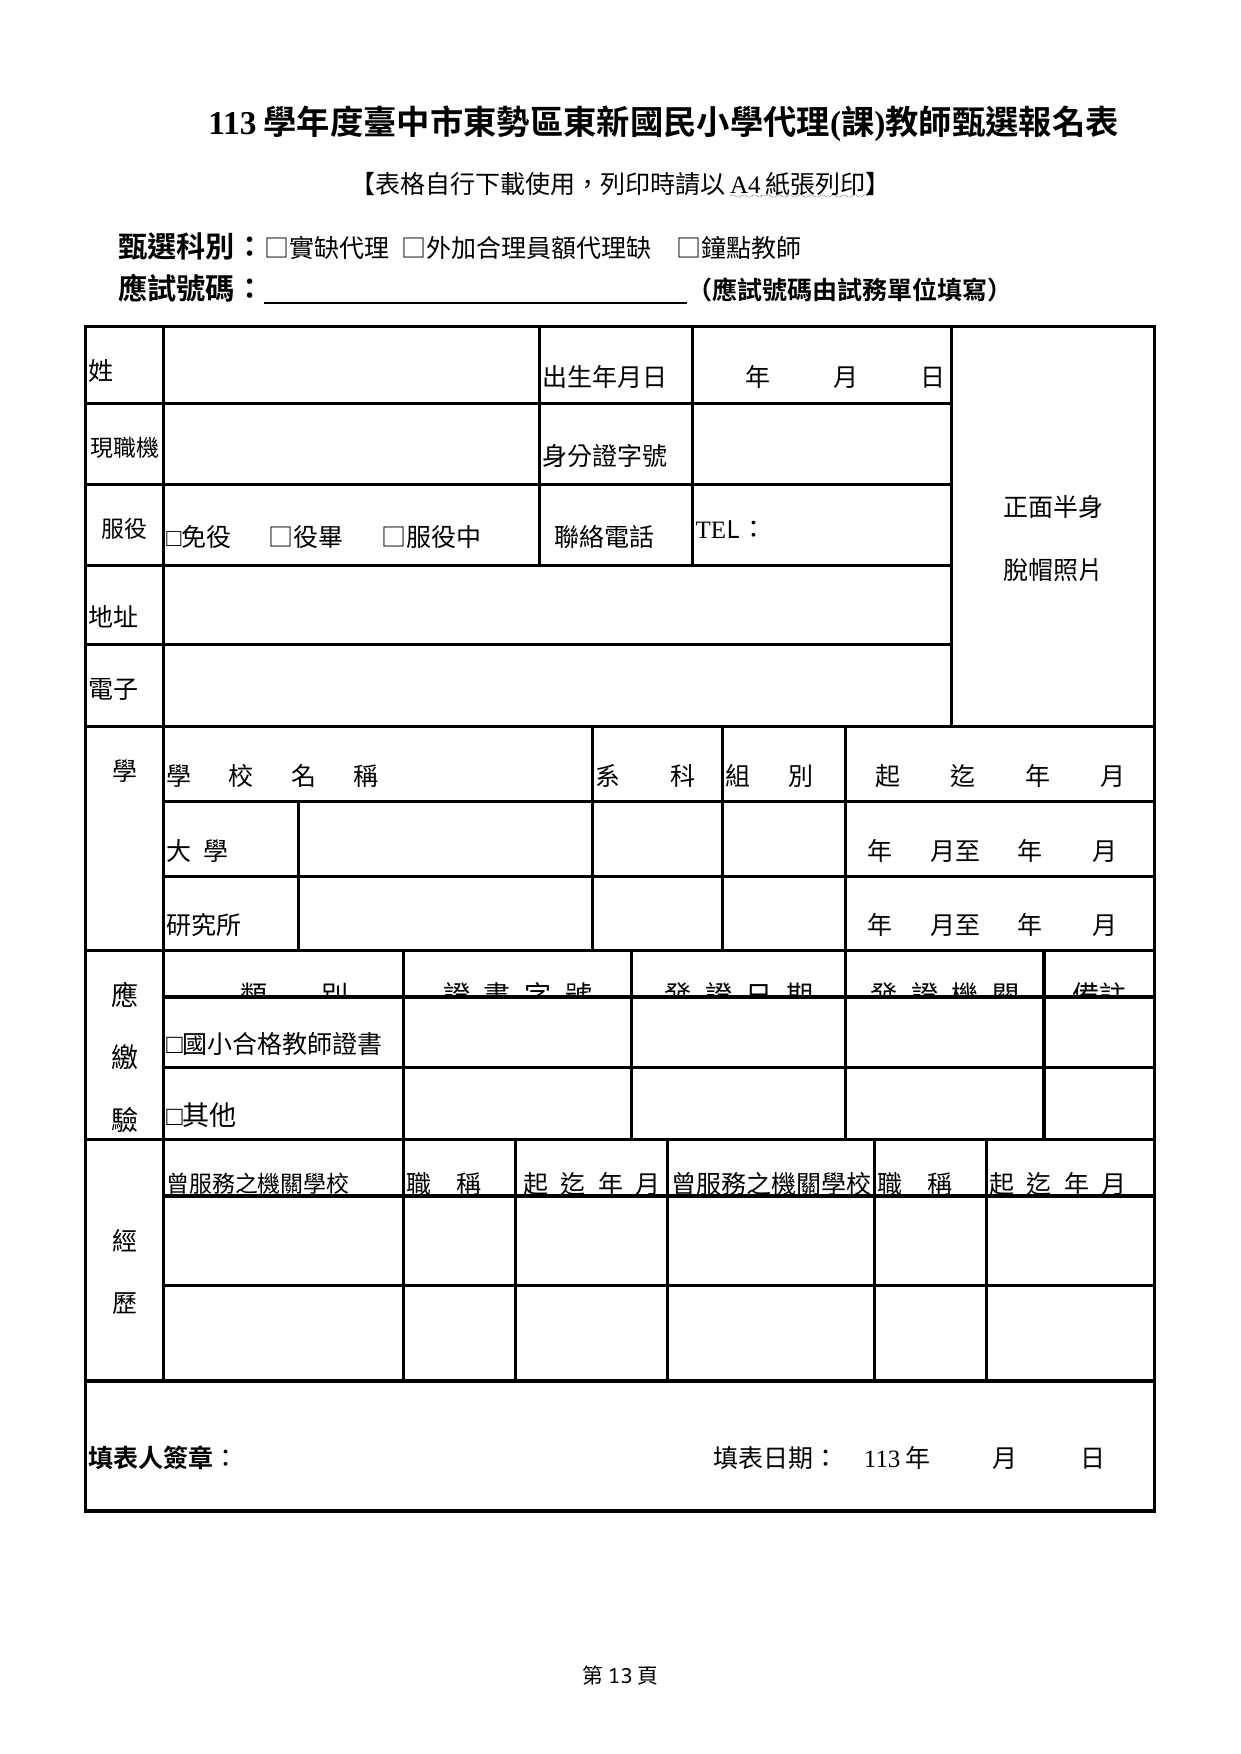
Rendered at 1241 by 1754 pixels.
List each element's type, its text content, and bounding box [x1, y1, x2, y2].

table_cell [847, 1069, 1042, 1138]
table_cell [669, 1198, 873, 1284]
table_cell [633, 1069, 844, 1138]
table_cell 起 迄 年 月 [988, 1141, 1153, 1194]
table_cell TEL： 手機： [694, 486, 950, 563]
table_cell [300, 878, 591, 948]
text 甄選科別：□實缺代理 □外加合理員額代理缺 □鐘點教師 [118, 203, 1122, 266]
table_cell □其他 [165, 1069, 402, 1138]
table_cell [405, 1287, 514, 1379]
table_cell 發 證 機 關 [847, 952, 1042, 995]
table_cell [847, 999, 1042, 1066]
table_cell [405, 1198, 514, 1284]
table_cell [1046, 999, 1153, 1066]
table_cell 年 月至 年 月 [847, 803, 1153, 875]
table_cell 學 校 名 稱 [165, 728, 591, 800]
table_cell [724, 878, 844, 948]
table_cell 備註 [1046, 952, 1153, 995]
table_cell 職 稱 [405, 1141, 514, 1194]
table_cell [165, 405, 538, 483]
table_cell 年 月至 年 月 [847, 878, 1153, 948]
table_cell [594, 878, 721, 948]
text 113學年度臺中市東勢區東新國民小學代理(課)教師甄選報名表 [118, 78, 1122, 141]
table_cell [165, 567, 950, 643]
table_cell [669, 1287, 873, 1379]
table_cell [1046, 1069, 1153, 1138]
table_cell [594, 803, 721, 875]
table_cell [633, 999, 844, 1066]
table_header [165, 328, 538, 402]
table_cell 研究所 [165, 878, 297, 948]
table_cell 電子郵件 [87, 646, 162, 725]
table_cell 發 證 日 期 [633, 952, 844, 995]
table_cell 經 歷 [87, 1141, 162, 1379]
table_header 出生年月日 [541, 328, 691, 402]
table_cell [405, 999, 630, 1066]
table_cell 系 科 [594, 728, 721, 800]
table_cell [165, 1287, 402, 1379]
table_header 姓 名 [87, 328, 162, 402]
table_cell [300, 803, 591, 875]
table_cell [694, 405, 950, 483]
table_cell 組 別 [724, 728, 844, 800]
text 【表格自行下載使用，列印時請以A4紙張列印】 [118, 141, 1122, 203]
table_cell 學 歷 [87, 728, 162, 948]
table_cell □免役 □役畢 □服役中 [165, 486, 538, 563]
table_cell □國小合格教師證書 [165, 999, 402, 1066]
table_cell 大 學 [165, 803, 297, 875]
table_header 正面半身 脫帽照片 [953, 328, 1153, 725]
table_cell [517, 1287, 666, 1379]
text 應試號碼： （應試號碼由試務單位填寫） [118, 266, 1122, 308]
table_cell 曾服務之機關學校 [165, 1141, 402, 1194]
table_cell [165, 646, 950, 725]
table_cell 起 迄 年 月 [517, 1141, 666, 1194]
table_cell 起 迄 年 月 [847, 728, 1153, 800]
table_cell [724, 803, 844, 875]
table_cell 填表人簽章： 填表日期： 113年 月 日 [87, 1383, 1153, 1509]
table_cell 現職機關學校 [87, 405, 162, 483]
table_cell 身分證字號 [541, 405, 691, 483]
table_cell [876, 1287, 985, 1379]
table_cell [165, 1198, 402, 1284]
table_cell 曾服務之機關學校 [669, 1141, 873, 1194]
table_cell [517, 1198, 666, 1284]
table_cell [405, 1069, 630, 1138]
table_cell 服役 情形 [87, 486, 162, 563]
table_cell [876, 1198, 985, 1284]
table_cell 證 書 字 號 [405, 952, 630, 995]
table_cell [988, 1198, 1153, 1284]
table_cell 職 稱 [876, 1141, 985, 1194]
table_cell 應 繳 驗 證 件 [87, 952, 162, 1138]
table_cell 聯絡電話 [541, 486, 691, 563]
table_cell 地址 [87, 567, 162, 643]
table_cell [988, 1287, 1153, 1379]
table_header 年 月 日 [694, 328, 950, 402]
table_cell 類 別 [165, 952, 402, 995]
